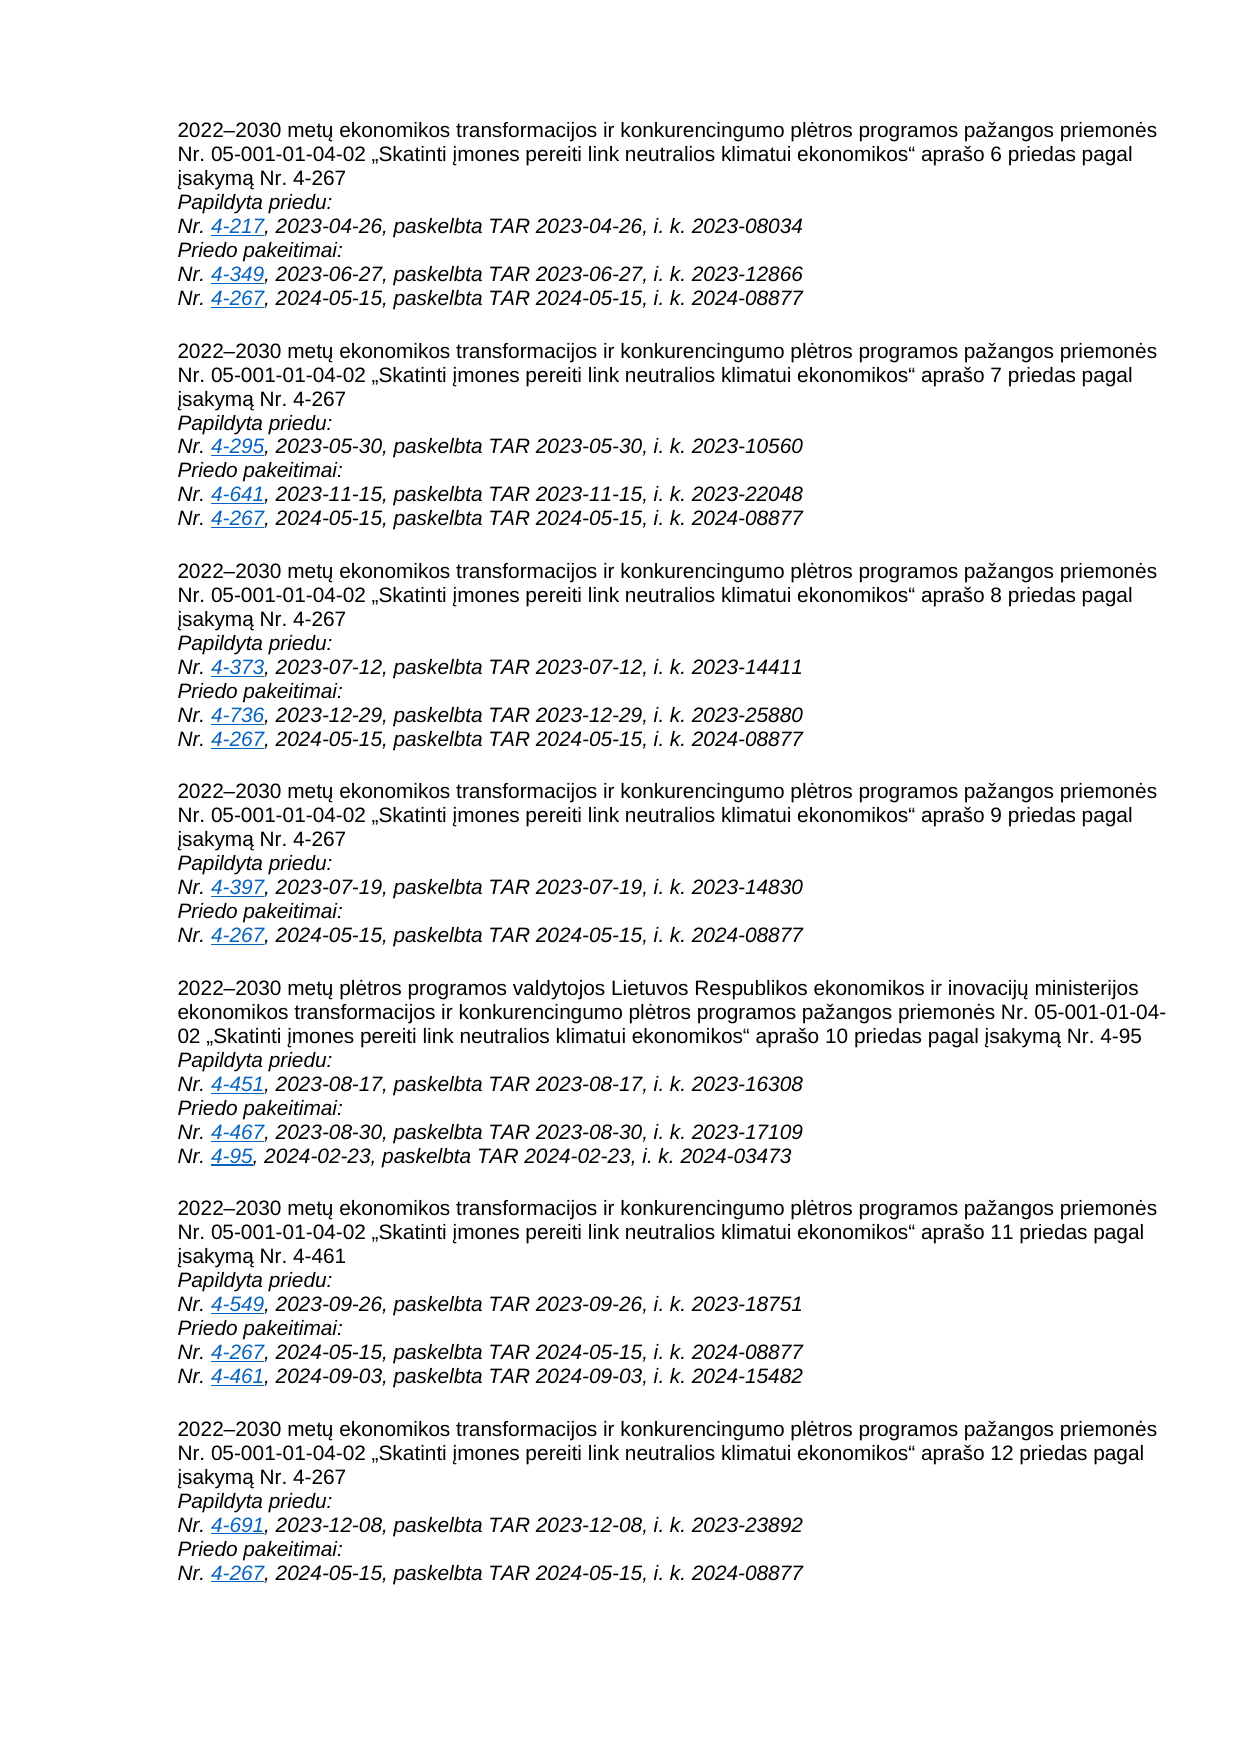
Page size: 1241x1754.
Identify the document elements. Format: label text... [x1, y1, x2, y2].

text 2022–2030 metų ekonomikos transformacijos ir konkurencingumo plėtros programos pažangos priemonės Nr. 05-001-01-04-02 „Skatinti įmones pereiti link neutralios klimatui ekonomikos“ aprašo 6 priedas pagal įsakymą Nr. 4-267 [177, 118, 1181, 190]
text Priedo pakeitimai: [177, 1096, 1181, 1119]
text Nr. 4-736, 2023-12-29, paskelbta TAR 2023-12-29, i. k. 2023-25880 [177, 703, 1181, 727]
text Nr. 4-461, 2024-09-03, paskelbta TAR 2024-09-03, i. k. 2024-15482 [177, 1364, 1181, 1388]
text 2022–2030 metų ekonomikos transformacijos ir konkurencingumo plėtros programos pažangos priemonės Nr. 05-001-01-04-02 „Skatinti įmones pereiti link neutralios klimatui ekonomikos“ aprašo 12 priedas pagal įsakymą Nr. 4-267 [177, 1417, 1181, 1488]
text Nr. 4-267, 2024-05-15, paskelbta TAR 2024-05-15, i. k. 2024-08877 [177, 1340, 1181, 1364]
text Nr. 4-267, 2024-05-15, paskelbta TAR 2024-05-15, i. k. 2024-08877 [177, 923, 1181, 947]
text 2022–2030 metų ekonomikos transformacijos ir konkurencingumo plėtros programos pažangos priemonės Nr. 05-001-01-04-02 „Skatinti įmones pereiti link neutralios klimatui ekonomikos“ aprašo 11 priedas pagal įsakymą Nr. 4-461 [177, 1196, 1181, 1268]
text Nr. 4-451, 2023-08-17, paskelbta TAR 2023-08-17, i. k. 2023-16308 [177, 1072, 1181, 1096]
text Papildyta priedu: [177, 1488, 1181, 1512]
text Nr. 4-691, 2023-12-08, paskelbta TAR 2023-12-08, i. k. 2023-23892 [177, 1512, 1181, 1536]
text Priedo pakeitimai: [177, 458, 1181, 482]
text Nr. 4-267, 2024-05-15, paskelbta TAR 2024-05-15, i. k. 2024-08877 [177, 1560, 1181, 1584]
text Papildyta priedu: [177, 631, 1181, 655]
text Papildyta priedu: [177, 190, 1181, 214]
text Priedo pakeitimai: [177, 1316, 1181, 1340]
text 2022–2030 metų ekonomikos transformacijos ir konkurencingumo plėtros programos pažangos priemonės Nr. 05-001-01-04-02 „Skatinti įmones pereiti link neutralios klimatui ekonomikos“ aprašo 7 priedas pagal įsakymą Nr. 4-267 [177, 338, 1181, 410]
text Nr. 4-549, 2023-09-26, paskelbta TAR 2023-09-26, i. k. 2023-18751 [177, 1292, 1181, 1316]
text Nr. 4-295, 2023-05-30, paskelbta TAR 2023-05-30, i. k. 2023-10560 [177, 434, 1181, 458]
text Papildyta priedu: [177, 410, 1181, 434]
text Papildyta priedu: [177, 1048, 1181, 1072]
text Nr. 4-373, 2023-07-12, paskelbta TAR 2023-07-12, i. k. 2023-14411 [177, 655, 1181, 679]
text 2022–2030 metų ekonomikos transformacijos ir konkurencingumo plėtros programos pažangos priemonės Nr. 05-001-01-04-02 „Skatinti įmones pereiti link neutralios klimatui ekonomikos“ aprašo 9 priedas pagal įsakymą Nr. 4-267 [177, 779, 1181, 851]
text Nr. 4-397, 2023-07-19, paskelbta TAR 2023-07-19, i. k. 2023-14830 [177, 875, 1181, 899]
text Priedo pakeitimai: [177, 1536, 1181, 1560]
text 2022–2030 metų ekonomikos transformacijos ir konkurencingumo plėtros programos pažangos priemonės Nr. 05-001-01-04-02 „Skatinti įmones pereiti link neutralios klimatui ekonomikos“ aprašo 8 priedas pagal įsakymą Nr. 4-267 [177, 559, 1181, 631]
text Nr. 4-267, 2024-05-15, paskelbta TAR 2024-05-15, i. k. 2024-08877 [177, 727, 1181, 751]
text Nr. 4-267, 2024-05-15, paskelbta TAR 2024-05-15, i. k. 2024-08877 [177, 506, 1181, 530]
text Priedo pakeitimai: [177, 679, 1181, 703]
text 2022–2030 metų plėtros programos valdytojos Lietuvos Respublikos ekonomikos ir inovacijų ministerijos ekonomikos transformacijos ir konkurencingumo plėtros programos pažangos priemonės Nr. 05-001-01-04-02 „Skatinti įmones pereiti link neutralios klimatui ekonomikos“ aprašo 10 priedas pagal įsakymą Nr. 4-95 [177, 976, 1181, 1048]
text Nr. 4-95, 2024-02-23, paskelbta TAR 2024-02-23, i. k. 2024-03473 [177, 1143, 1181, 1167]
text Nr. 4-467, 2023-08-30, paskelbta TAR 2023-08-30, i. k. 2023-17109 [177, 1119, 1181, 1143]
text Priedo pakeitimai: [177, 899, 1181, 923]
text Papildyta priedu: [177, 1268, 1181, 1292]
text Priedo pakeitimai: [177, 238, 1181, 262]
text Nr. 4-217, 2023-04-26, paskelbta TAR 2023-04-26, i. k. 2023-08034 [177, 214, 1181, 238]
text Papildyta priedu: [177, 851, 1181, 875]
text Nr. 4-349, 2023-06-27, paskelbta TAR 2023-06-27, i. k. 2023-12866 [177, 262, 1181, 286]
text Nr. 4-267, 2024-05-15, paskelbta TAR 2024-05-15, i. k. 2024-08877 [177, 286, 1181, 310]
text Nr. 4-641, 2023-11-15, paskelbta TAR 2023-11-15, i. k. 2023-22048 [177, 482, 1181, 506]
